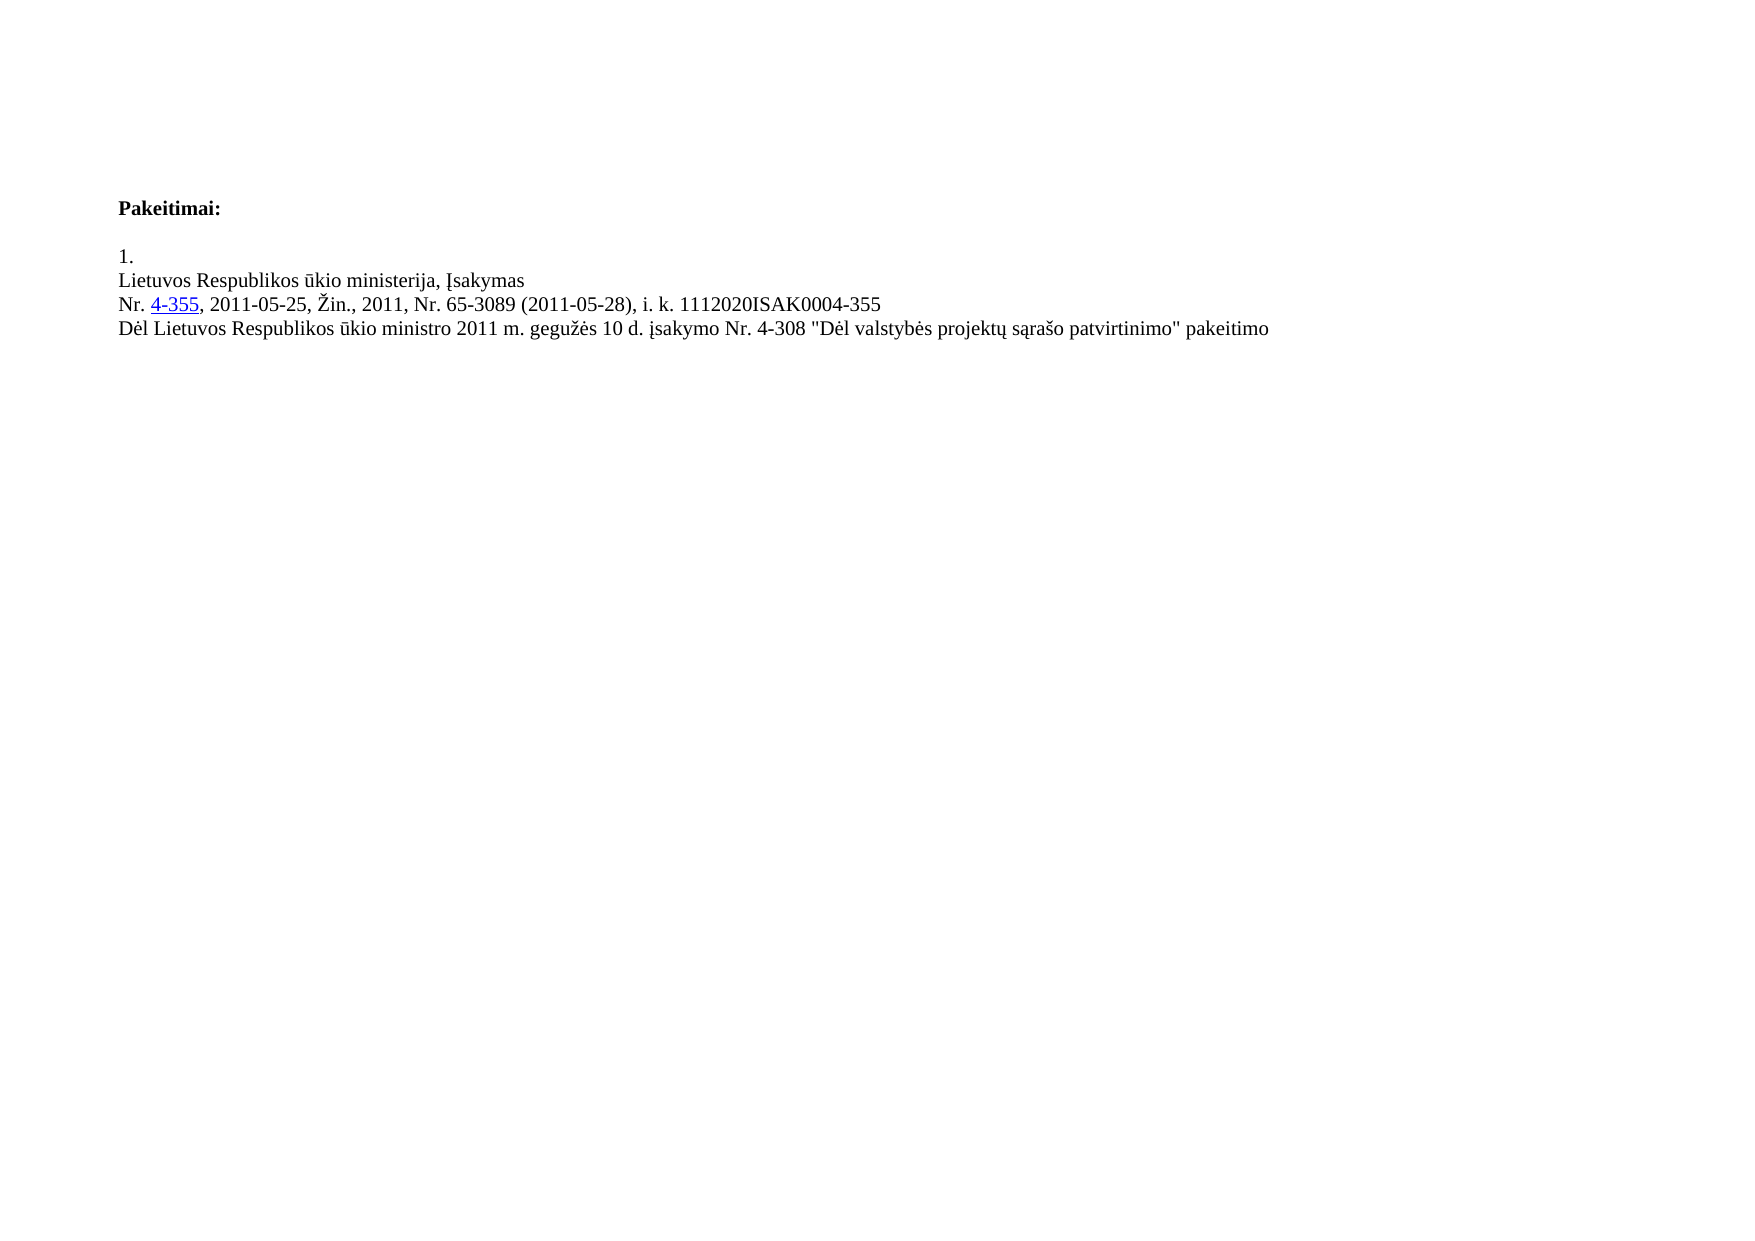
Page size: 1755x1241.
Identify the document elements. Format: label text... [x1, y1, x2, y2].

text Dėl Lietuvos Respublikos ūkio ministro 2011 m. gegužės 10 d. įsakymo Nr. 4-308 "Dėl valstybės projektų sąrašo patvirtinimo" pakeitimo [118, 316, 1636, 340]
text Lietuvos Respublikos ūkio ministerija, Įsakymas [118, 268, 1636, 292]
text 1. [118, 244, 1636, 268]
text Pakeitimai: [118, 196, 1636, 220]
text Nr. 4-355, 2011-05-25, Žin., 2011, Nr. 65-3089 (2011-05-28), i. k. 1112020ISAK0004-355 [118, 292, 1636, 316]
